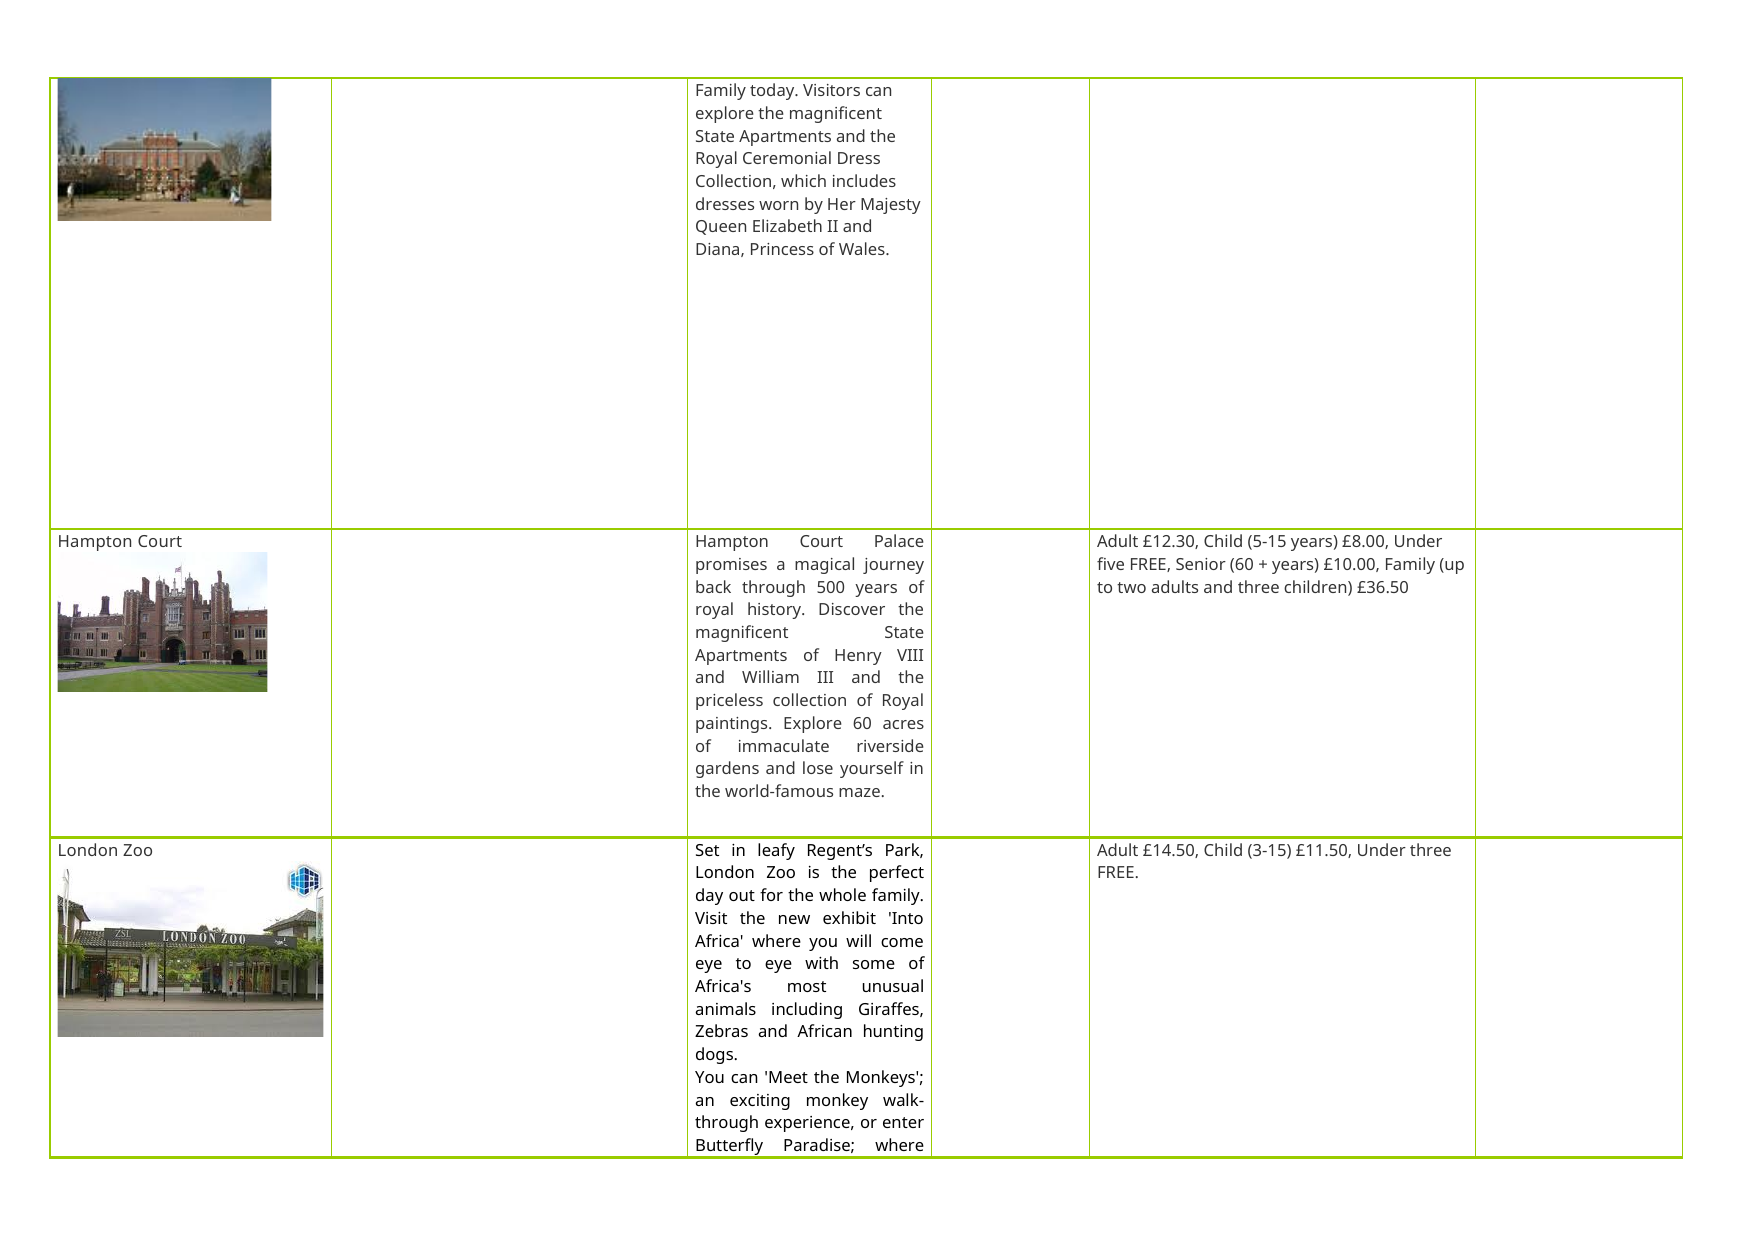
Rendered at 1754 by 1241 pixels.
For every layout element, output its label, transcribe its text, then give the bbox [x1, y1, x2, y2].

table_cell Hampton Court Palace promises a magical journey back through 500 years of royal history. Discover the magnificent State Apartments of Henry VIII and William III and the priceless collection of Royal paintings. Explore 60 acres of immaculate riverside gardens and lose yourself in the world-famous maze. [688, 530, 931, 836]
table_cell [1476, 839, 1682, 1156]
table_cell Adult £14.50, Child (3-15) £11.50, Under three FREE. [1090, 839, 1475, 1156]
table_cell [1476, 79, 1682, 528]
table_cell [932, 79, 1089, 528]
picture [57, 78, 272, 221]
table_cell [1090, 79, 1475, 528]
table_cell [332, 839, 687, 1156]
table_cell Adult £12.30, Child (5-15 years) £8.00, Under five FREE, Senior (60 + years) £10.00, Family (up to two adults and three children) £36.50 [1090, 530, 1475, 836]
table_cell Family today. Visitors can explore the magnificent State Apartments and the Royal Ceremonial Dress Collection, which includes dresses worn by Her Majesty Queen Elizabeth II and Diana, Princess of Wales. [688, 79, 931, 528]
table_cell [51, 79, 331, 528]
table_cell [332, 530, 687, 836]
table_cell Hampton Court [51, 530, 331, 836]
table_cell [932, 839, 1089, 1156]
picture [57, 861, 324, 1037]
table_cell London Zoo [51, 839, 331, 1156]
table_cell Set in leafy Regent’s Park, London Zoo is the perfect day out for the whole family. Visit the new exhibit 'Into Africa' where you will come eye to eye with some of Africa's most unusual animals including Giraffes, Zebras and African hunting dogs. You can 'Meet the Monkeys'; an exciting monkey walk-through experience, or enter Butterfly Paradise; where [688, 839, 931, 1156]
picture [57, 552, 268, 692]
table_cell [332, 79, 687, 528]
table_cell [1476, 530, 1682, 836]
table_cell [932, 530, 1089, 836]
